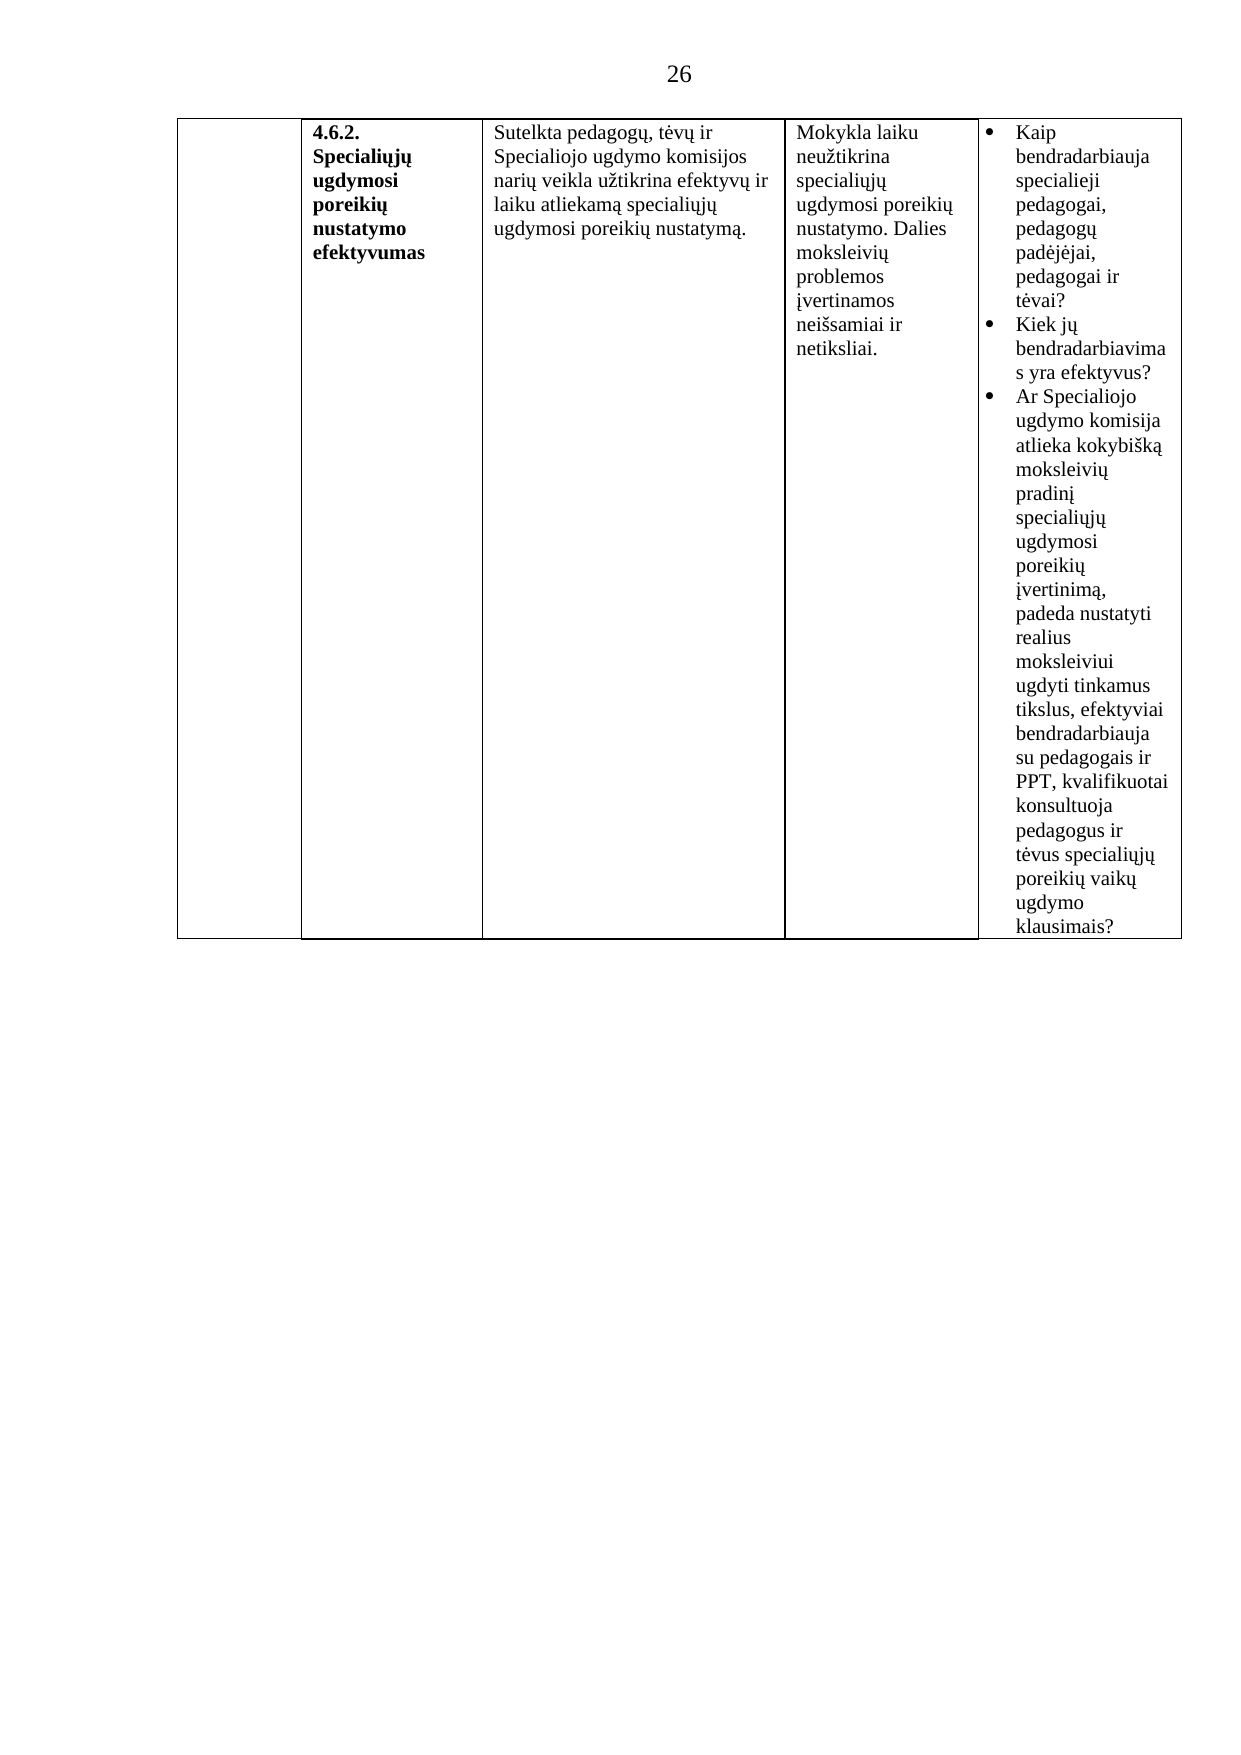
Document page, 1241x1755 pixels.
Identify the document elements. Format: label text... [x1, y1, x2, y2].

table_cell [178, 119, 301, 938]
table_cell 4.6.2. Specialiųjų ugdymosi poreikių nustatymo efektyvumas [302, 120, 482, 938]
table_cell Mokykla laiku neužtikrina specialiųjų ugdymosi poreikių nustatymo. Dalies moksleivių problemos įvertinamos neišsamiai ir netiksliai. [786, 120, 978, 938]
table_cell Sutelkta pedagogų, tėvų ir Specialiojo ugdymo komisijos narių veikla užtikrina efektyvų ir laiku atliekamą specialiųjų ugdymosi poreikių nustatymą. [483, 120, 784, 938]
table_cell  Kaip bendradarbiauja specialieji pedagogai, pedagogų padėjėjai, pedagogai ir tėvai?  Kiek jų bendradarbiavimas yra efektyvus?  Ar Specialiojo ugdymo komisija atlieka kokybišką moksleivių pradinį specialiųjų ugdymosi poreikių įvertinimą, padeda nustatyti realius moksleiviui ugdyti tinkamus tikslus, efektyviai bendradarbiauja su pedagogais ir PPT, kvalifikuotai konsultuoja pedagogus ir tėvus specialiųjų poreikių vaikų ugdymo klausimais? [979, 119, 1181, 938]
